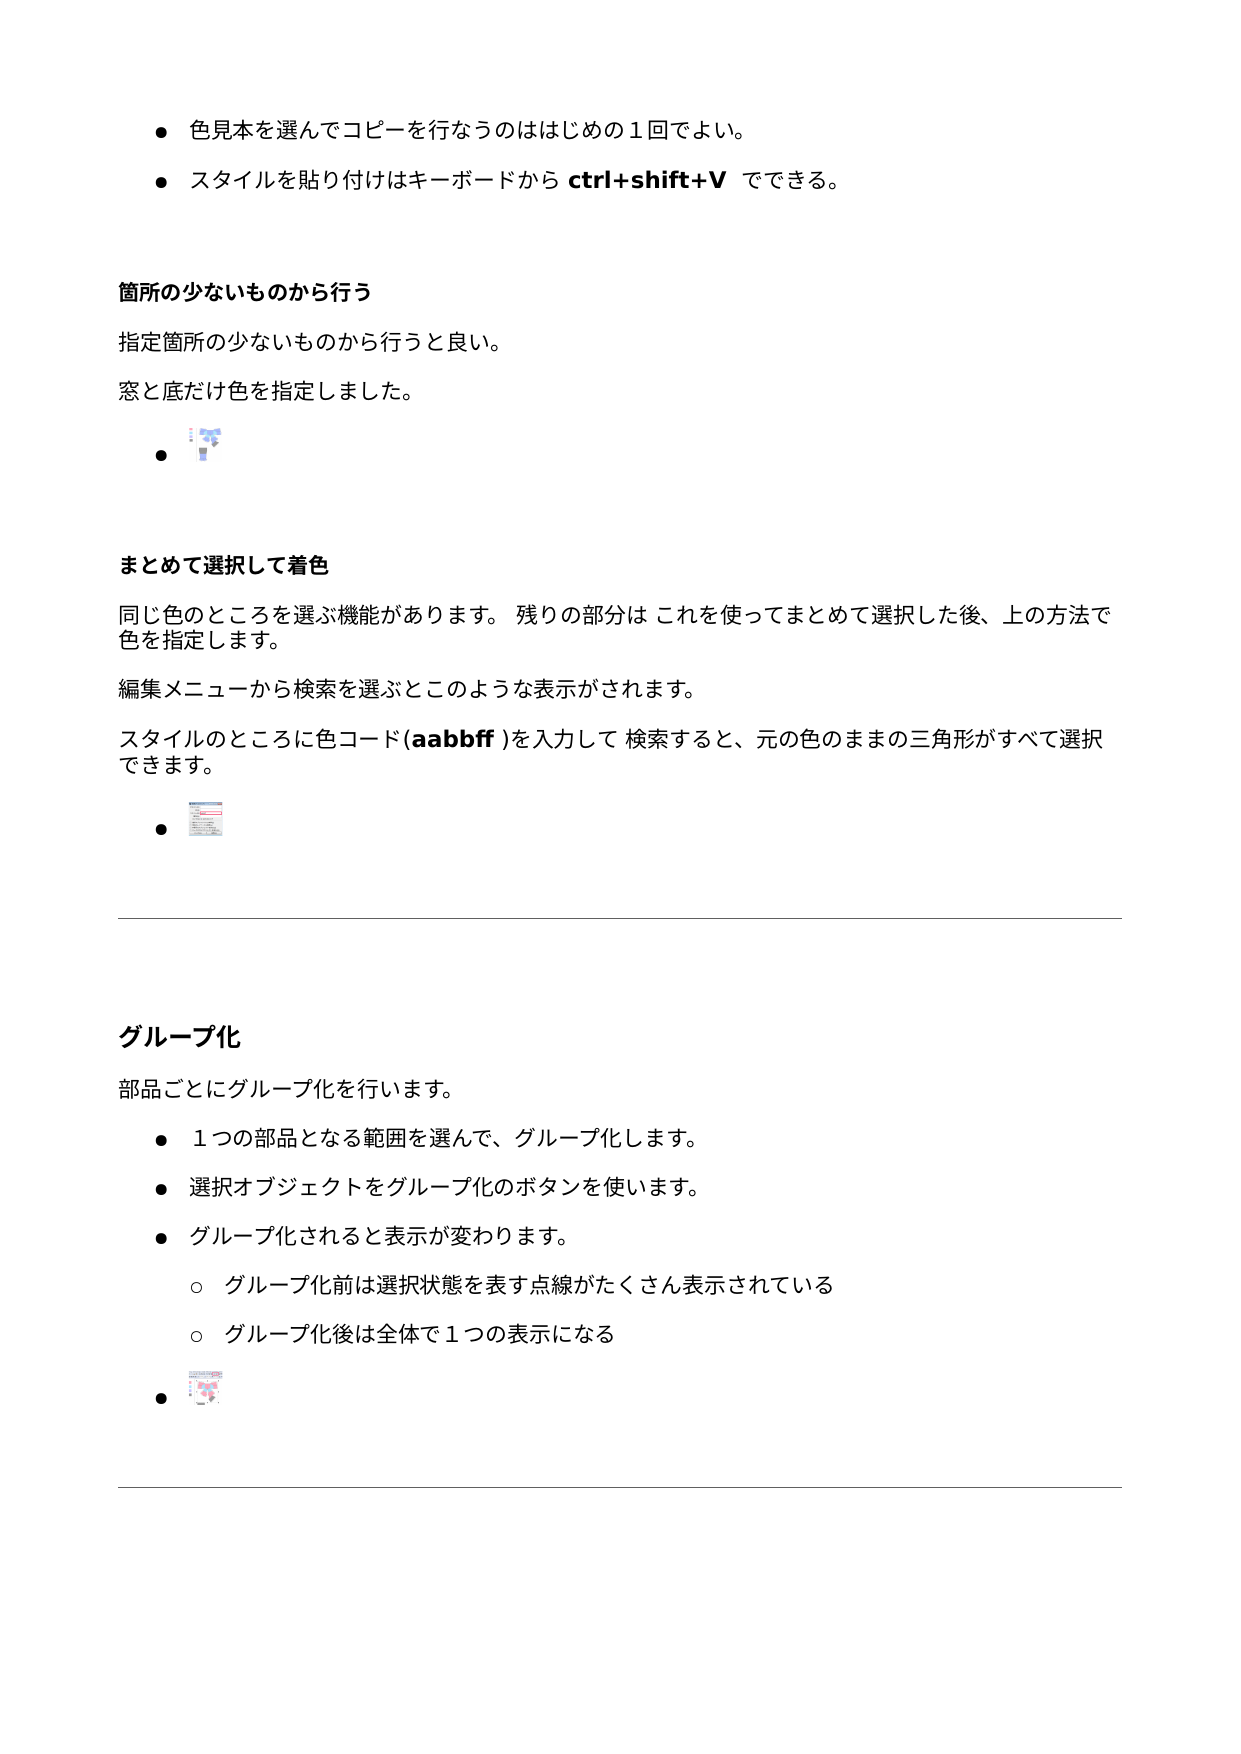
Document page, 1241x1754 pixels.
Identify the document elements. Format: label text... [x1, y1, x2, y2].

picture [188, 1371, 223, 1405]
text 窓と底だけ色を指定しました。 [118, 379, 1122, 404]
subtitle まとめて選択して着色 [118, 554, 1122, 579]
subtitle グループ化 [118, 1023, 1122, 1053]
list グループ化前は選択状態を表す点線がたくさん表示されている [189, 1273, 1122, 1299]
text 同じ色のところを選ぶ機能があります。 残りの部分は これを使ってまとめて選択した後、上の方法で色を指定します。 [118, 603, 1122, 654]
list 色見本を選んでコピーを行なうのははじめの１回でよい。 [153, 118, 1122, 144]
list グループ化後は全体で１つの表示になる [189, 1322, 1122, 1348]
list スタイルを貼り付けはキーボードから ctrl+shift+V でできる。 [153, 167, 1122, 194]
list １つの部品となる範囲を選んで、グループ化します。 [153, 1126, 1122, 1152]
subtitle 箇所の少ないものから行う [118, 281, 1122, 306]
text スタイルのところに色コード(aabbff )を入力して 検索すると、元の色のままの三角形がすべて選択できます。 [118, 727, 1122, 779]
list 選択オブジェクトをグループ化のボタンを使います。 [153, 1175, 1122, 1201]
text 指定箇所の少ないものから行うと良い。 [118, 330, 1122, 355]
text 部品ごとにグループ化を行います。 [118, 1077, 1122, 1102]
text 編集メニューから検索を選ぶとこのような表示がされます。 [118, 677, 1122, 703]
list グループ化されると表示が変わります。 [153, 1224, 1122, 1250]
picture [188, 428, 223, 462]
picture [188, 802, 223, 836]
